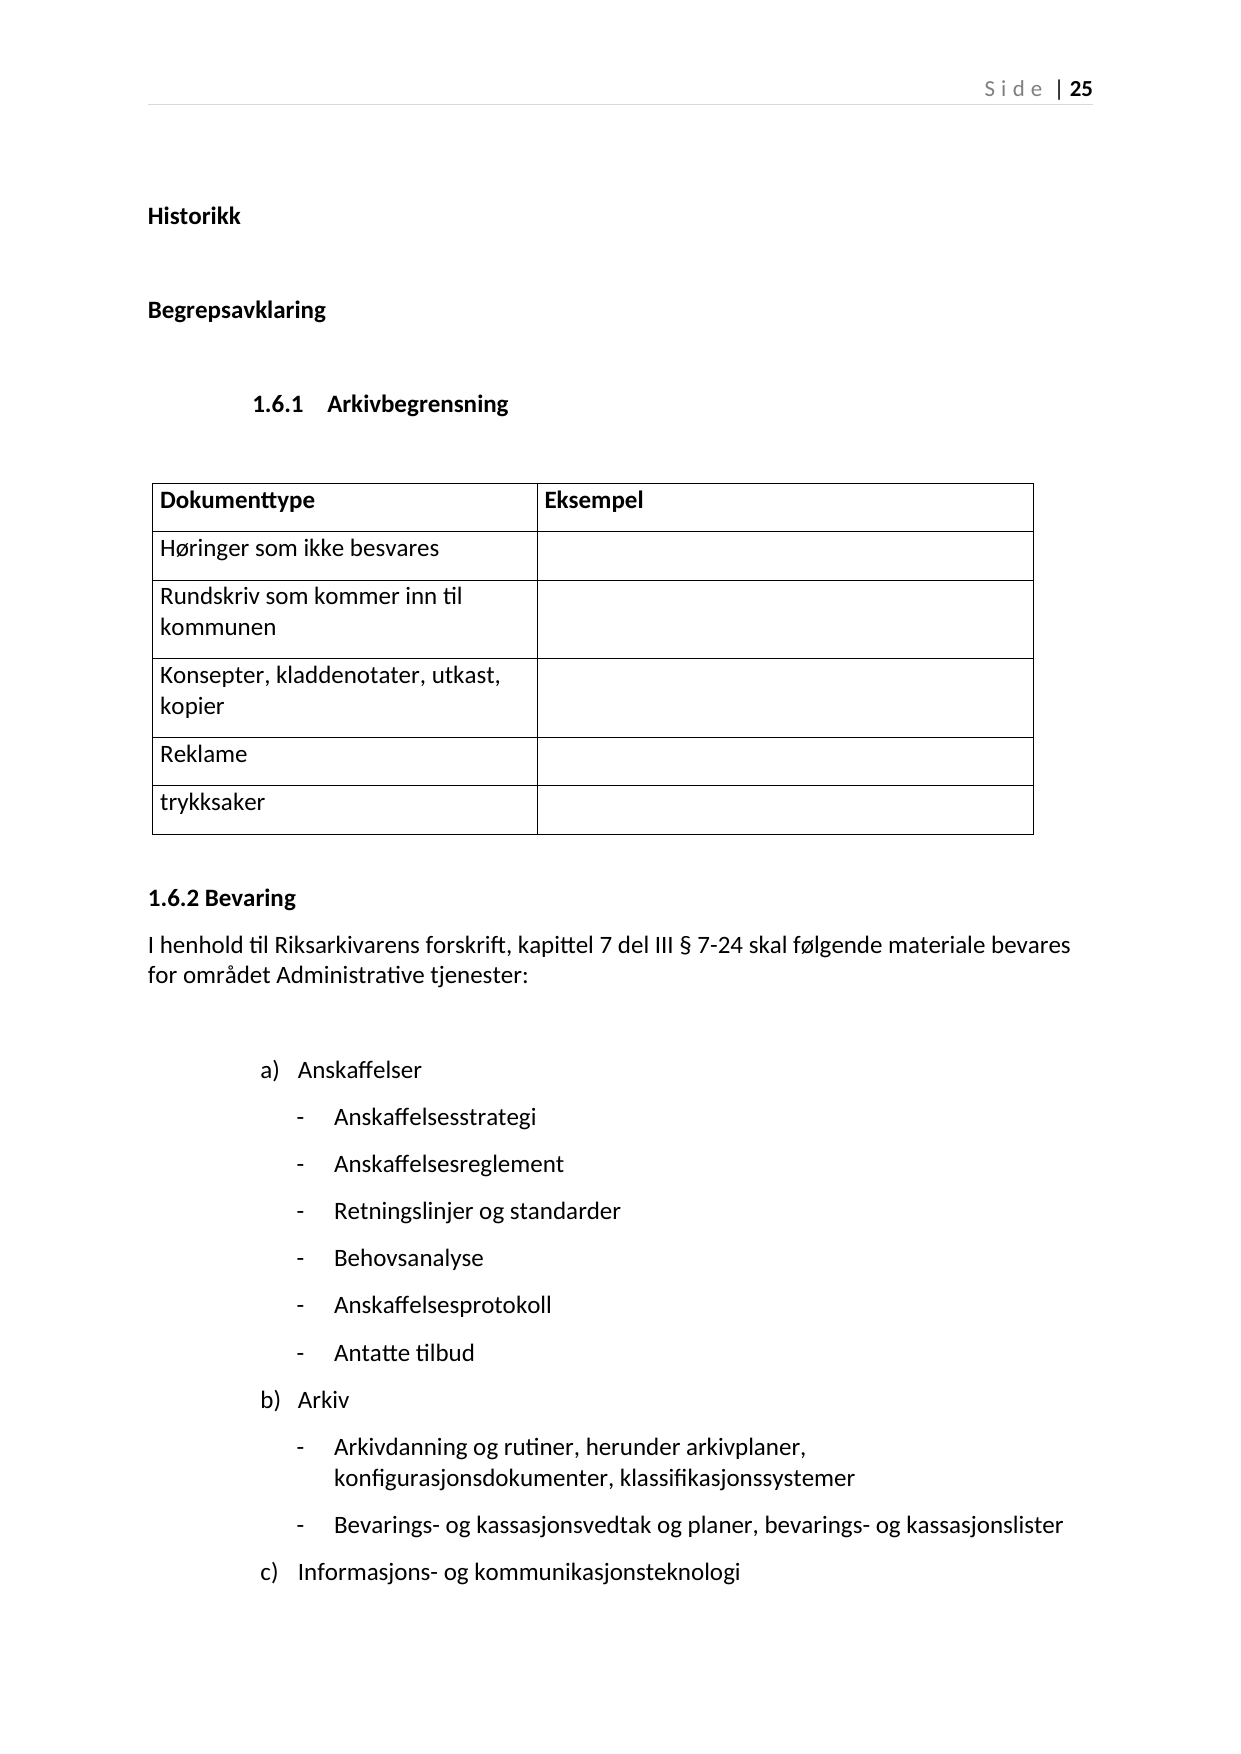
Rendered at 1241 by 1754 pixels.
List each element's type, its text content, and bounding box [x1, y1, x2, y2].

list Retningslinjer og standarder [296, 1195, 1093, 1226]
table_cell [538, 786, 1033, 833]
list Informasjons- og kommunikasjonsteknologi [260, 1556, 1093, 1587]
table_cell [538, 659, 1033, 737]
text I henhold til Riksarkivarens forskrift, kapittel 7 del III § 7-24 skal følgende materiale bevares for området Administrative tjenester: [148, 929, 1093, 990]
list Behovsanalyse [296, 1242, 1093, 1273]
list Anskaffelser [260, 1054, 1093, 1084]
table_cell [538, 532, 1033, 579]
table_header Eksempel [538, 484, 1033, 531]
list Bevarings- og kassasjonsvedtak og planer, bevarings- og kassasjonslister [296, 1509, 1093, 1539]
list Antatte tilbud [296, 1337, 1093, 1367]
list Arkiv [260, 1384, 1093, 1414]
table_cell trykksaker [153, 786, 537, 833]
table_cell Rundskriv som kommer inn til kommunen [153, 581, 537, 658]
text Begrepsavklaring [148, 294, 1093, 325]
text Historikk [148, 200, 1093, 230]
table_cell Reklame [153, 738, 537, 785]
table_cell Konsepter, kladdenotater, utkast, kopier [153, 659, 537, 737]
list Arkivbegrensning [252, 389, 1093, 419]
table_cell [538, 581, 1033, 658]
list Arkivdanning og rutiner, herunder arkivplaner, konfigurasjonsdokumenter, klassifikasjonssystemer [296, 1431, 1093, 1492]
list Anskaffelsesprotokoll [296, 1290, 1093, 1320]
table_header Dokumenttype [153, 484, 537, 531]
list Anskaffelsesstrategi [296, 1101, 1093, 1131]
table_cell Høringer som ikke besvares [153, 532, 537, 579]
list Anskaffelsesreglement [296, 1148, 1093, 1179]
text 1.6.2 Bevaring [148, 882, 1093, 912]
table_cell [538, 738, 1033, 785]
